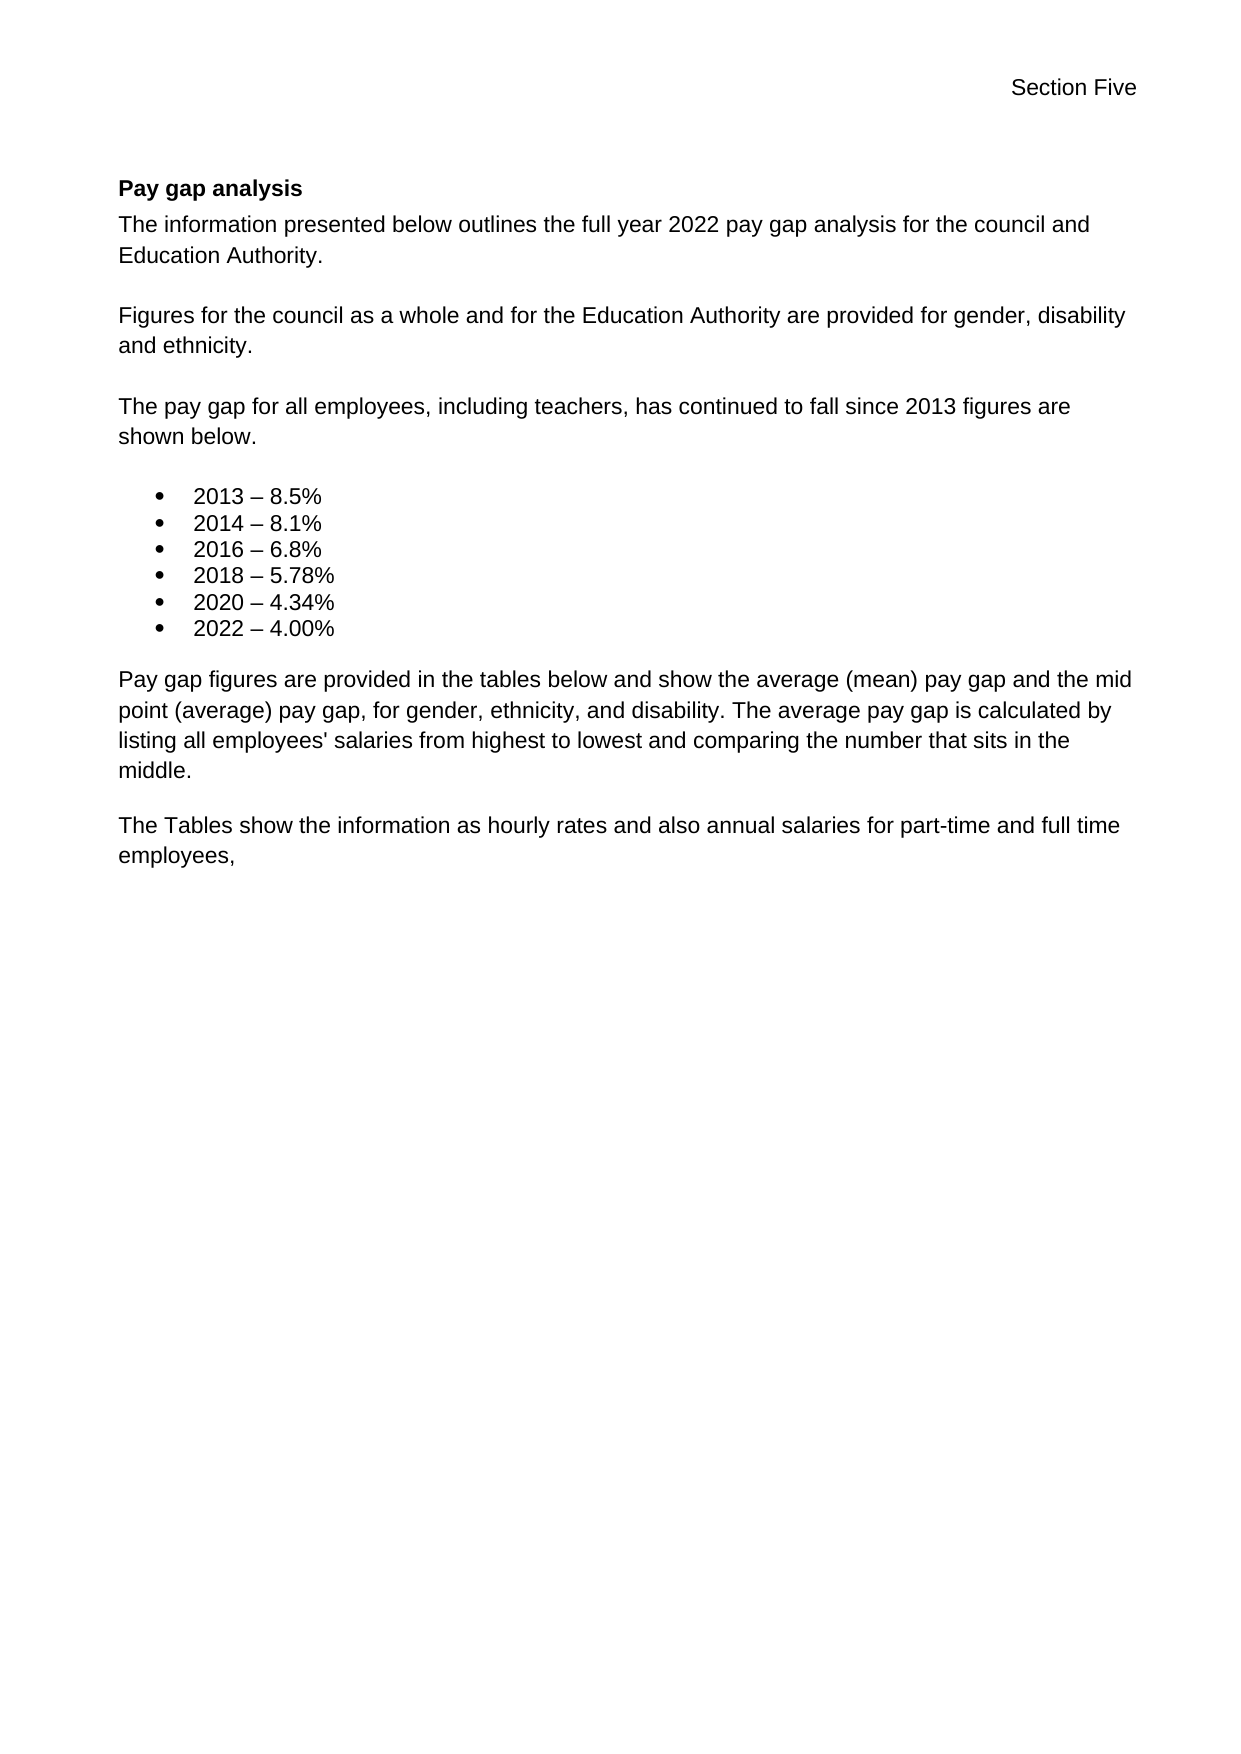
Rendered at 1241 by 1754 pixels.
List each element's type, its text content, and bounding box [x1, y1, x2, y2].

text The information presented below outlines the full year 2022 pay gap analysis for the council and Education Authority. [118, 211, 1137, 268]
list 2014 – 8.1% [156, 510, 1137, 536]
list 2022 – 4.00% [156, 615, 1137, 641]
list 2018 – 5.78% [156, 562, 1137, 589]
text The pay gap for all employees, including teachers, has continued to fall since 2013 figures are shown below. [118, 393, 1137, 449]
text The Tables show the information as hourly rates and also annual salaries for part-time and full time employees, [118, 812, 1137, 869]
text Figures for the council as a whole and for the Education Authority are provided for gender, disability and ethnicity. [118, 302, 1137, 359]
subtitle Pay gap analysis [118, 175, 1137, 201]
text Pay gap figures are provided in the tables below and show the average (mean) pay gap and the mid point (average) pay gap, for gender, ethnicity, and disability. The average pay gap is calculated by listing all employees' salaries from highest to lowest and comparing the number that sits in the middle. [118, 666, 1137, 783]
list 2013 – 8.5% [156, 483, 1137, 510]
list 2016 – 6.8% [156, 536, 1137, 562]
list 2020 – 4.34% [156, 589, 1137, 615]
